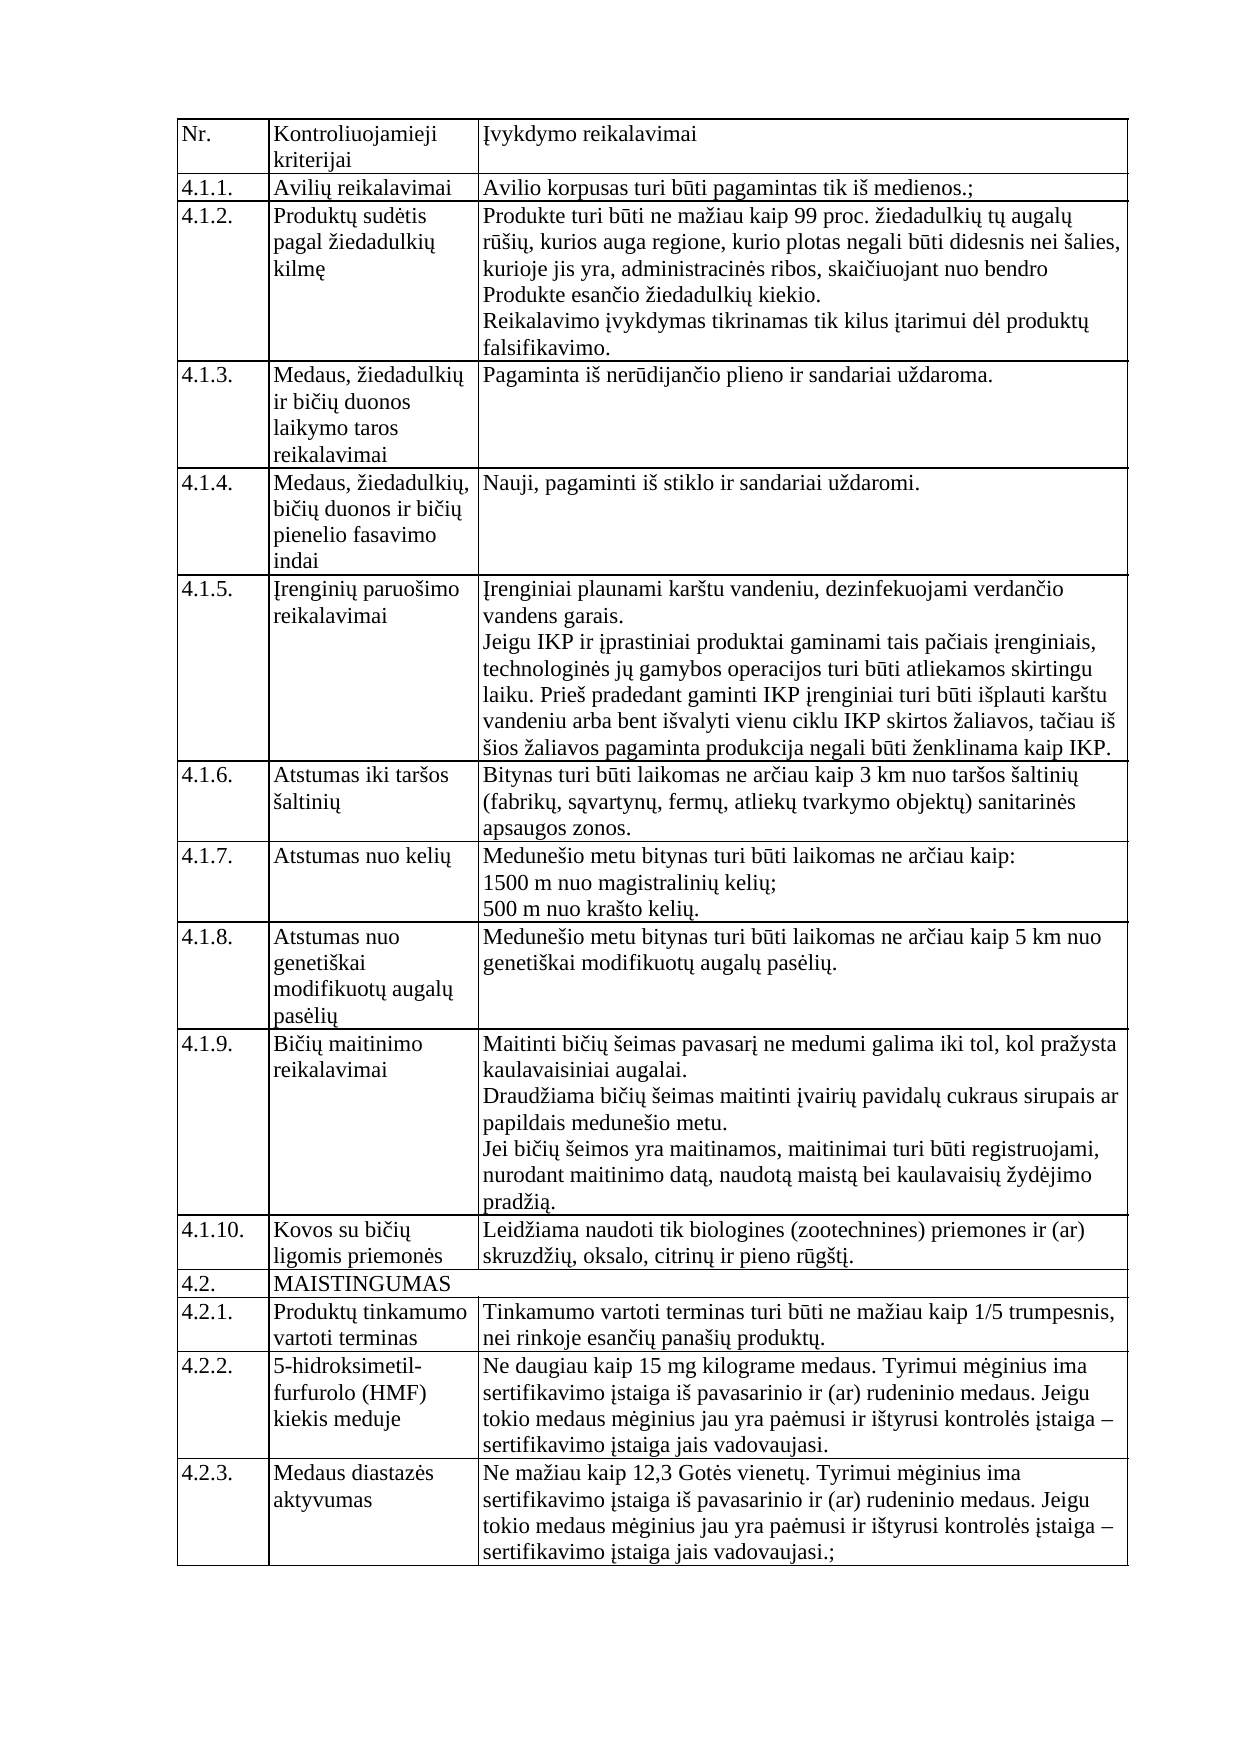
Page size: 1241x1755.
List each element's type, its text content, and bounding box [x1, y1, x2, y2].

table_cell Ne daugiau kaip 15 mg kilograme medaus. Tyrimui mėginius ima sertifikavimo įstaiga iš pavasarinio ir (ar) rudeninio medaus. Jeigu tokio medaus mėginius jau yra paėmusi ir ištyrusi kontrolės įstaiga – sertifikavimo įstaiga jais vadovaujasi. [479, 1352, 1127, 1458]
table_cell Medaus, žiedadulkių, bičių duonos ir bičių pienelio fasavimo indai [270, 469, 478, 574]
table_cell 4.1.5. [178, 576, 268, 760]
table_cell Medaus diastazės aktyvumas [270, 1459, 478, 1565]
table_cell 4.1.10. [178, 1216, 268, 1268]
table_cell 4.1.4. [178, 469, 268, 574]
table_cell Įrenginiai plaunami karštu vandeniu, dezinfekuojami verdančio vandens garais. Jeigu IKP ir įprastiniai produktai gaminami tais pačiais įrenginiais, technologinės jų gamybos operacijos turi būti atliekamos skirtingu laiku. Prieš pradedant gaminti IKP įrenginiai turi būti išplauti karštu vandeniu arba bent išvalyti vienu ciklu IKP skirtos žaliavos, tačiau iš šios žaliavos pagaminta produkcija negali būti ženklinama kaip IKP. [479, 576, 1127, 760]
table_cell Avilių reikalavimai [270, 174, 478, 200]
table_cell 4.2.2. [178, 1352, 268, 1458]
table_cell Nauji, pagaminti iš stiklo ir sandariai uždaromi. [479, 469, 1127, 574]
table_cell 4.1.9. [178, 1030, 268, 1214]
table_cell Atstumas nuo kelių [270, 842, 478, 921]
table_cell 4.1.2. [178, 202, 268, 360]
table_cell Atstumas nuo genetiškai modifikuotų augalų pasėlių [270, 923, 478, 1028]
table_cell Produkte turi būti ne mažiau kaip 99 proc. žiedadulkių tų augalų rūšių, kurios auga regione, kurio plotas negali būti didesnis nei šalies, kurioje jis yra, administracinės ribos, skaičiuojant nuo bendro Produkte esančio žiedadulkių kiekio. Reikalavimo įvykdymas tikrinamas tik kilus įtarimui dėl produktų falsifikavimo. [479, 202, 1127, 360]
table_cell Produktų sudėtis pagal žiedadulkių kilmę [270, 202, 478, 360]
table_cell Kovos su bičių ligomis priemonės [270, 1216, 478, 1268]
table_cell Bičių maitinimo reikalavimai [270, 1030, 478, 1214]
table_header Kontroliuojamieji kriterijai [270, 120, 478, 172]
table_cell Medunešio metu bitynas turi būti laikomas ne arčiau kaip 5 km nuo genetiškai modifikuotų augalų pasėlių. [479, 923, 1127, 1028]
table_cell Medaus, žiedadulkių ir bičių duonos laikymo taros reikalavimai [270, 362, 478, 467]
table_header Įvykdymo reikalavimai [479, 120, 1127, 172]
table_cell 4.1.6. [178, 762, 268, 841]
table_cell Įrenginių paruošimo reikalavimai [270, 576, 478, 760]
table_cell 4.1.3. [178, 362, 268, 467]
table_cell 4.1.1. [178, 174, 268, 200]
table_cell Tinkamumo vartoti terminas turi būti ne mažiau kaip 1/5 trumpesnis, nei rinkoje esančių panašių produktų. [479, 1298, 1127, 1351]
table_cell Pagaminta iš nerūdijančio plieno ir sandariai uždaroma. [479, 362, 1127, 467]
table_header Nr. [178, 120, 268, 172]
table_cell Atstumas iki taršos šaltinių [270, 762, 478, 841]
table_cell 4.1.8. [178, 923, 268, 1028]
table_cell MAISTINGUMAS [270, 1270, 1127, 1296]
table_cell 4.2.1. [178, 1298, 268, 1351]
table_cell 4.2.3. [178, 1459, 268, 1565]
table_cell 4.1.7. [178, 842, 268, 921]
table_cell Bitynas turi būti laikomas ne arčiau kaip 3 km nuo taršos šaltinių (fabrikų, sąvartynų, fermų, atliekų tvarkymo objektų) sanitarinės apsaugos zonos. [479, 762, 1127, 841]
table_cell Maitinti bičių šeimas pavasarį ne medumi galima iki tol, kol pražysta kaulavaisiniai augalai. Draudžiama bičių šeimas maitinti įvairių pavidalų cukraus sirupais ar papildais medunešio metu. Jei bičių šeimos yra maitinamos, maitinimai turi būti registruojami, nurodant maitinimo datą, naudotą maistą bei kaulavaisių žydėjimo pradžią. [479, 1030, 1127, 1214]
table_cell Ne mažiau kaip 12,3 Gotės vienetų. Tyrimui mėginius ima sertifikavimo įstaiga iš pavasarinio ir (ar) rudeninio medaus. Jeigu tokio medaus mėginius jau yra paėmusi ir ištyrusi kontrolės įstaiga – sertifikavimo įstaiga jais vadovaujasi.; [479, 1459, 1127, 1565]
table_cell Avilio korpusas turi būti pagamintas tik iš medienos.; [479, 174, 1127, 200]
table_cell Medunešio metu bitynas turi būti laikomas ne arčiau kaip: 1500 m nuo magistralinių kelių; 500 m nuo krašto kelių. [479, 842, 1127, 921]
table_cell 4.2. [178, 1270, 268, 1296]
table_cell 5-hidroksimetil-furfurolo (HMF) kiekis meduje [270, 1352, 478, 1458]
table_cell Leidžiama naudoti tik biologines (zootechnines) priemones ir (ar) skruzdžių, oksalo, citrinų ir pieno rūgštį. [479, 1216, 1127, 1268]
table_cell Produktų tinkamumo vartoti terminas [270, 1298, 478, 1351]
